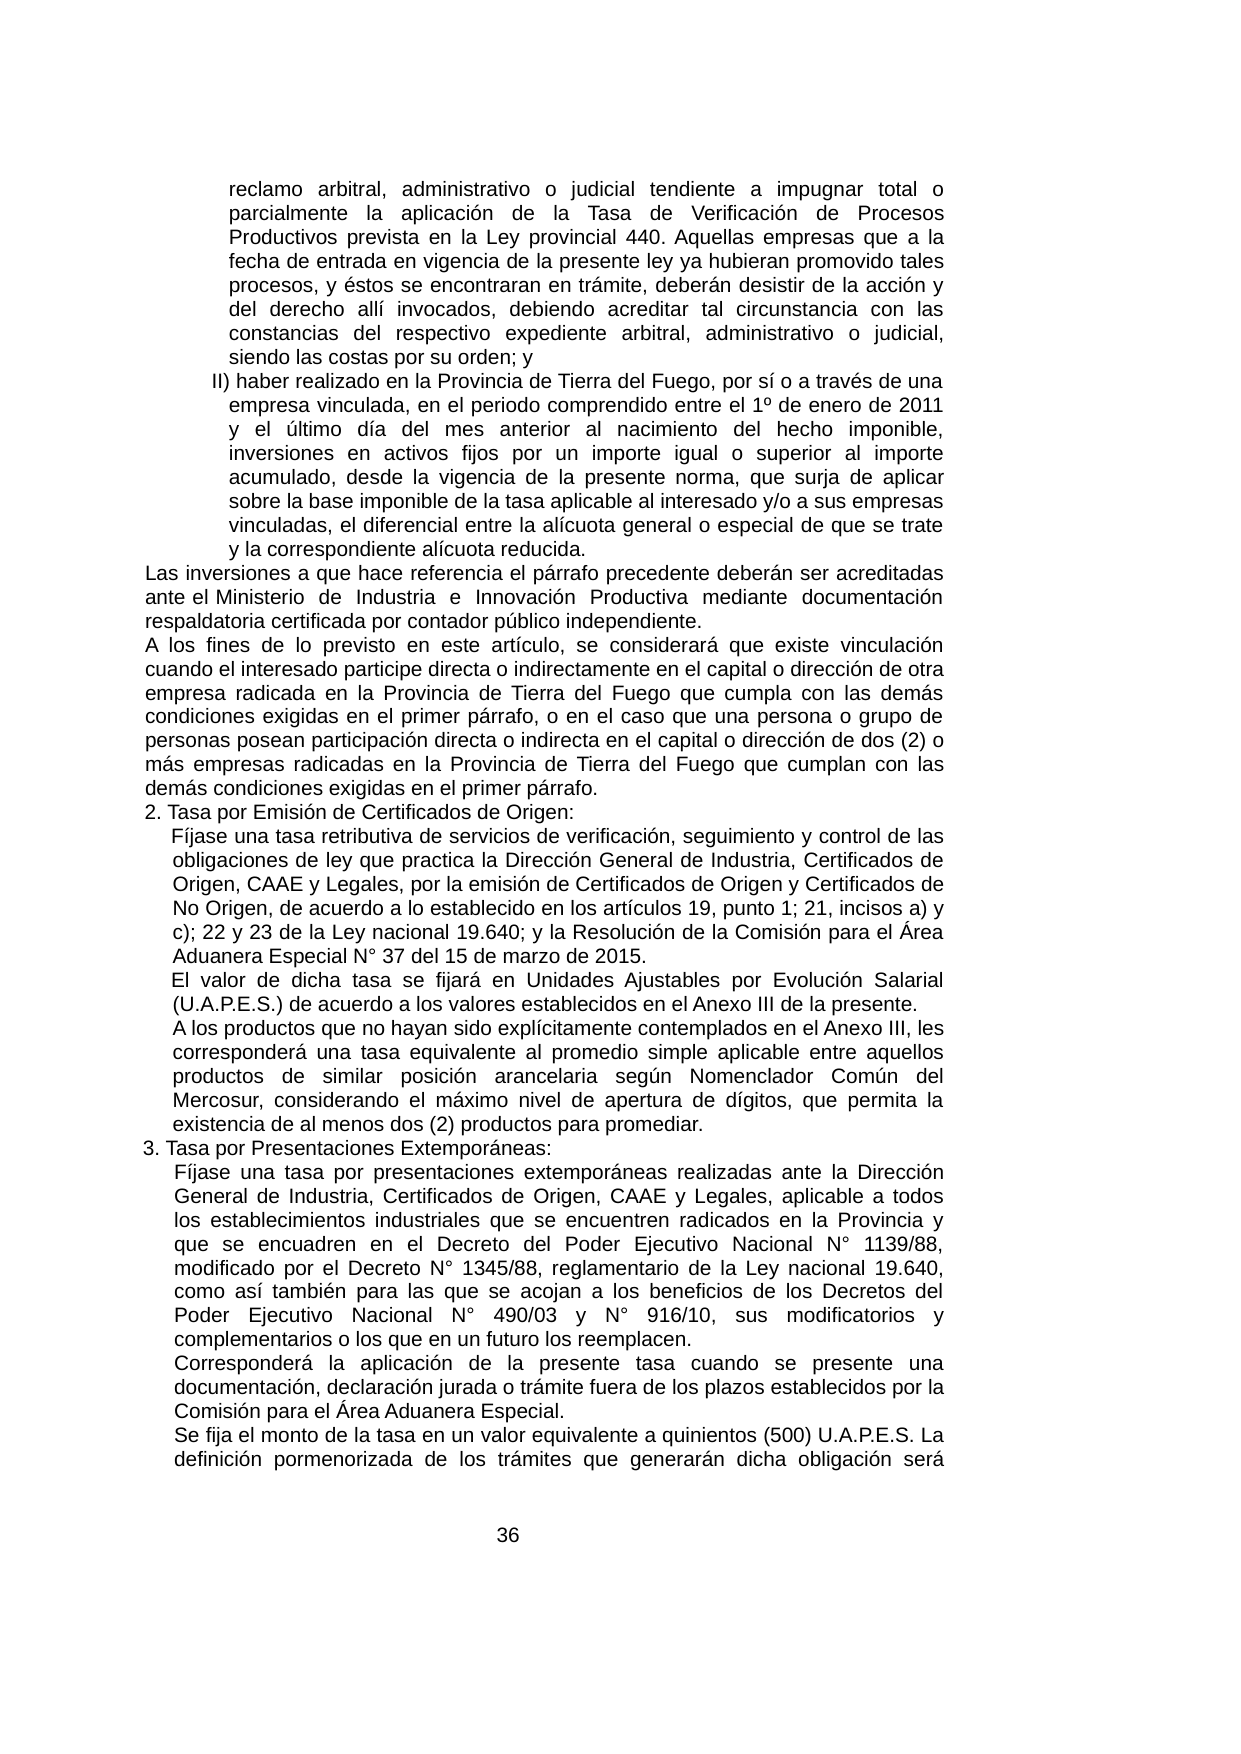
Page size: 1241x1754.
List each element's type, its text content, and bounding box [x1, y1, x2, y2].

text A los fines de lo previsto en este artículo, se considerará que existe vinculación cuando el interesado participe directa o indirectamente en el capital o dirección de otra empresa radicada en la Provincia de Tierra del Fuego que cumpla con las demás condiciones exigidas en el primer párrafo, o en el caso que una persona o grupo de personas posean participación directa o indirecta en el capital o dirección de dos (2) o más empresas radicadas en la Provincia de Tierra del Fuego que cumplan con las demás condiciones exigidas en el primer párrafo. [71, 632, 945, 800]
text II) haber realizado en la Provincia de Tierra del Fuego, por sí o a través de una empresa vinculada, en el periodo comprendido entre el 1º de enero de 2011 y el último día del mes anterior al nacimiento del hecho imponible, inversiones en activos fijos por un importe igual o superior al importe acumulado, desde la vigencia de la presente norma, que surja de aplicar sobre la base imponible de la tasa aplicable al interesado y/o a sus empresas vinculadas, el diferencial entre la alícuota general o especial de que se trate y la correspondiente alícuota reducida. [211, 369, 945, 561]
text 2. Tasa por Emisión de Certificados de Origen: [144, 800, 945, 824]
text Se fija el monto de la tasa en un valor equivalente a quinientos (500) U.A.P.E.S. La definición pormenorizada de los trámites que generarán dicha obligación será [174, 1423, 945, 1471]
text El valor de dicha tasa se fijará en Unidades Ajustables por Evolución Salarial (U.A.P.E.S.) de acuerdo a los valores establecidos en el Anexo III de la presente. [171, 968, 945, 1016]
text A los productos que no hayan sido explícitamente contemplados en el Anexo III, les corresponderá una tasa equivalente al promedio simple aplicable entre aquellos productos de similar posición arancelaria según Nomenclador Común del Mercosur, considerando el máximo nivel de apertura de dígitos, que permita la existencia de al menos dos (2) productos para promediar. [172, 1016, 945, 1136]
text Corresponderá la aplicación de la presente tasa cuando se presente una documentación, declaración jurada o trámite fuera de los plazos establecidos por la Comisión para el Área Aduanera Especial. [174, 1351, 945, 1423]
text Fíjase una tasa por presentaciones extemporáneas realizadas ante la Dirección General de Industria, Certificados de Origen, CAAE y Legales, aplicable a todos los establecimientos industriales que se encuentren radicados en la Provincia y que se encuadren en el Decreto del Poder Ejecutivo Nacional N° 1139/88, modificado por el Decreto N° 1345/88, reglamentario de la Ley nacional 19.640, como así también para las que se acojan a los beneficios de los Decretos del Poder Ejecutivo Nacional N° 490/03 y N° 916/10, sus modificatorios y complementarios o los que en un futuro los reemplacen. [174, 1159, 945, 1351]
text Fíjase una tasa retributiva de servicios de verificación, seguimiento y control de las obligaciones de ley que practica la Dirección General de Industria, Certificados de Origen, CAAE y Legales, por la emisión de Certificados de Origen y Certificados de No Origen, de acuerdo a lo establecido en los artículos 19, punto 1; 21, incisos a) y c); 22 y 23 de la Ley nacional 19.640; y la Resolución de la Comisión para el Área Aduanera Especial N° 37 del 15 de marzo de 2015. [171, 824, 945, 968]
text Las inversiones a que hace referencia el párrafo precedente deberán ser acreditadas ante el Ministerio de Industria e Innovación Productiva mediante documentación respaldatoria certificada por contador público independiente. [71, 561, 945, 632]
text 3. Tasa por Presentaciones Extemporáneas: [143, 1136, 945, 1159]
text reclamo arbitral, administrativo o judicial tendiente a impugnar total o parcialmente la aplicación de la Tasa de Verificación de Procesos Productivos prevista en la Ley provincial 440. Aquellas empresas que a la fecha de entrada en vigencia de la presente ley ya hubieran promovido tales procesos, y éstos se encontraran en trámite, deberán desistir de la acción y del derecho allí invocados, debiendo acreditar tal circunstancia con las constancias del respectivo expediente arbitral, administrativo o judicial, siendo las costas por su orden; y [211, 177, 945, 369]
